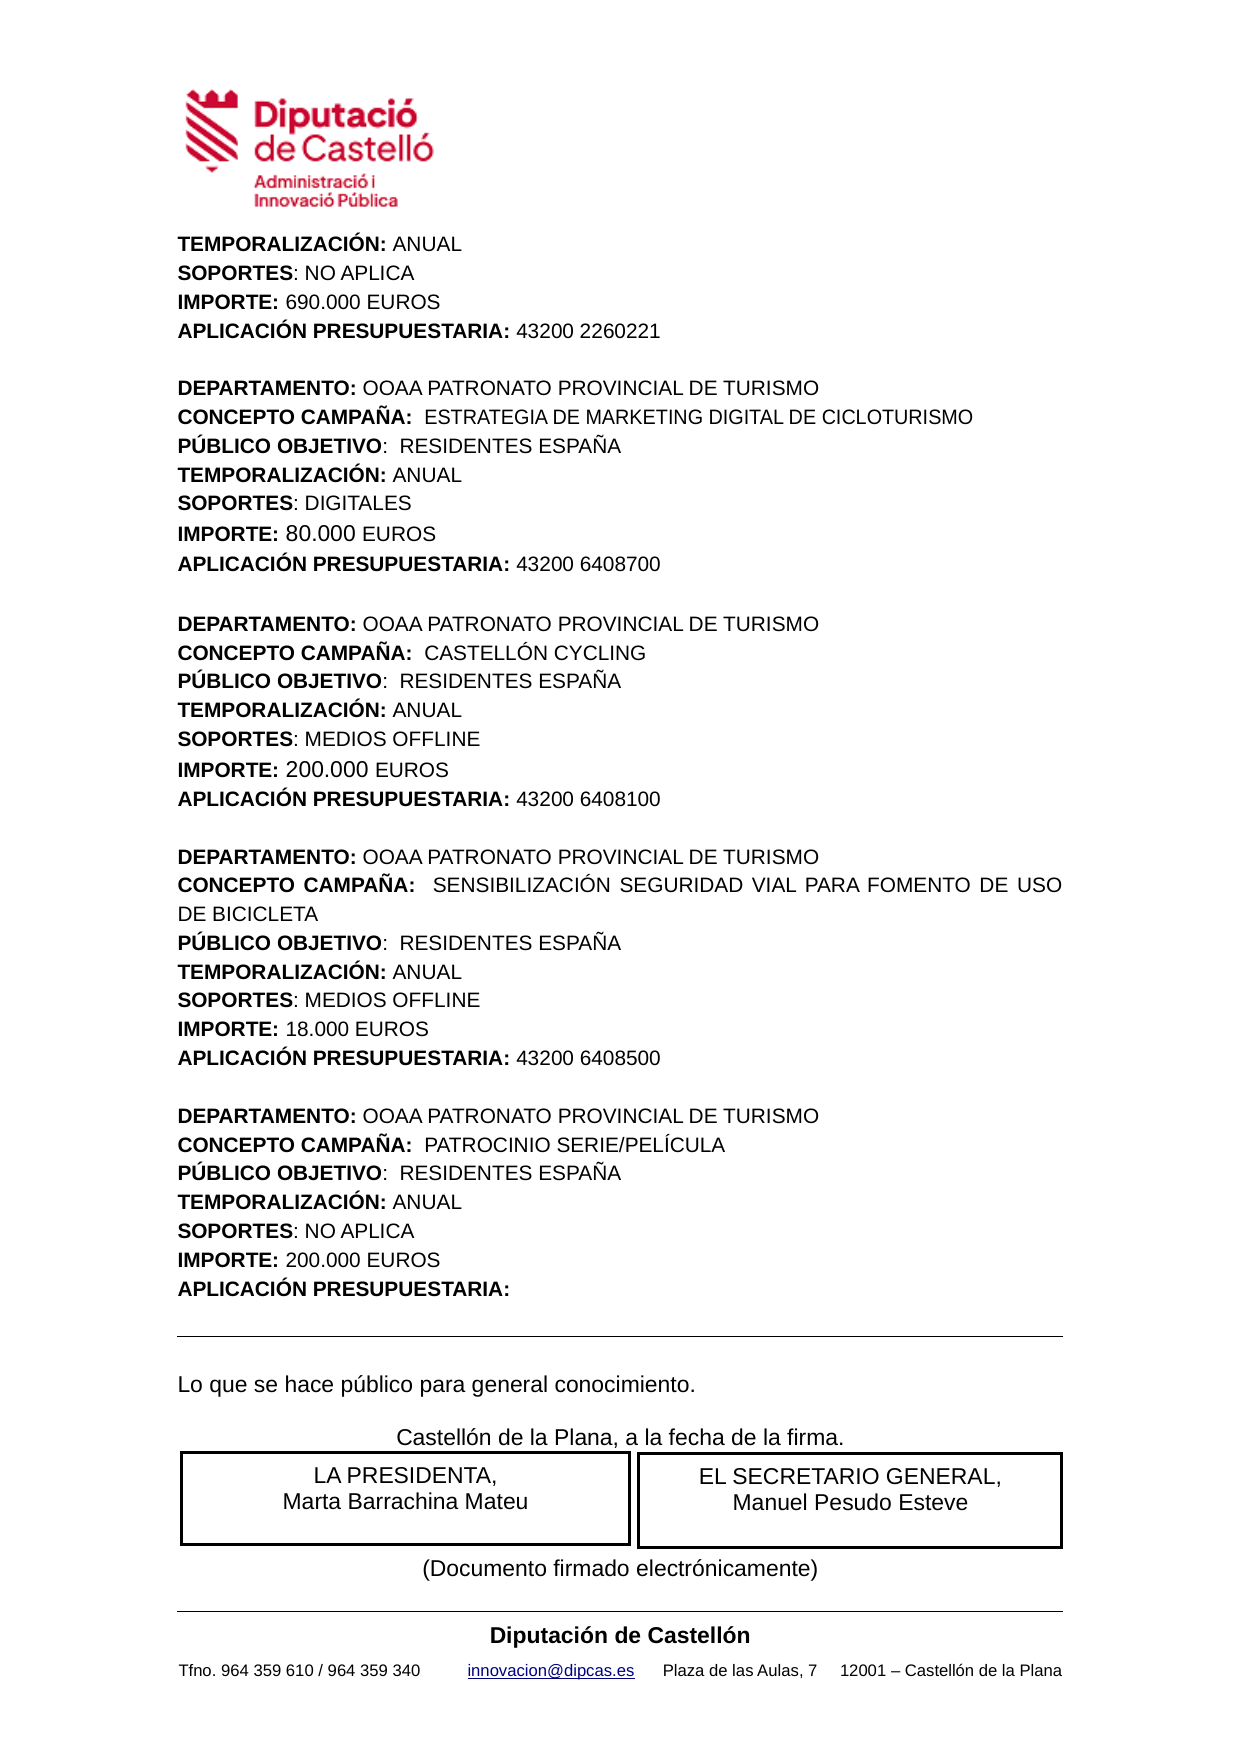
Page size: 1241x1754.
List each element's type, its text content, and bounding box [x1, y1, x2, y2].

text CONCEPTO CAMPAÑA: CASTELLÓN CYCLING [177, 641, 1063, 664]
text IMPORTE: 200.000 EUROS [177, 756, 1063, 782]
picture [180, 80, 445, 221]
text APLICACIÓN PRESUPUESTARIA: [177, 1277, 1063, 1301]
text EL SECRETARIO GENERAL, [655, 1463, 1045, 1489]
text SOPORTES: NO APLICA [177, 261, 1063, 285]
text IMPORTE: 200.000 EUROS [177, 1247, 1063, 1271]
text APLICACIÓN PRESUPUESTARIA: 43200 6408700 [177, 551, 1063, 575]
text APLICACIÓN PRESUPUESTARIA: 43200 2260221 [177, 319, 1063, 343]
text CONCEPTO CAMPAÑA: ESTRATEGIA DE MARKETING DIGITAL DE CICLOTURISMO [177, 405, 1063, 429]
text PÚBLICO OBJETIVO: RESIDENTES ESPAÑA [177, 931, 1063, 955]
text TEMPORALIZACIÓN: ANUAL [177, 959, 1063, 983]
text CONCEPTO CAMPAÑA: SENSIBILIZACIÓN SEGURIDAD VIAL PARA FOMENTO DE USO DE BICICLETA [177, 873, 1063, 926]
text IMPORTE: 80.000 EUROS [177, 520, 1063, 546]
text SOPORTES: MEDIOS OFFLINE [177, 727, 1063, 751]
text DEPARTAMENTO: OOAA PATRONATO PROVINCIAL DE TURISMO [177, 1104, 1063, 1128]
text (Documento firmado electrónicamente) [177, 1555, 1063, 1582]
text Castellón de la Plana, a la fecha de la firma. [177, 1424, 1063, 1450]
text DEPARTAMENTO: OOAA PATRONATO PROVINCIAL DE TURISMO [177, 376, 1063, 400]
text Manuel Pesudo Esteve [655, 1489, 1045, 1516]
text SOPORTES: MEDIOS OFFLINE [177, 988, 1063, 1012]
text Lo que se hace público para general conocimiento. [177, 1371, 1063, 1397]
text TEMPORALIZACIÓN: ANUAL [177, 1190, 1063, 1214]
text IMPORTE: 690.000 EUROS [177, 289, 1063, 313]
text CONCEPTO CAMPAÑA: PATROCINIO SERIE/PELÍCULA [177, 1132, 1063, 1156]
text TEMPORALIZACIÓN: ANUAL [177, 698, 1063, 722]
text LA PRESIDENTA, [198, 1462, 613, 1488]
text PÚBLICO OBJETIVO: RESIDENTES ESPAÑA [177, 669, 1063, 693]
text PÚBLICO OBJETIVO: RESIDENTES ESPAÑA [177, 434, 1063, 458]
text APLICACIÓN PRESUPUESTARIA: 43200 6408500 [177, 1046, 1063, 1070]
text SOPORTES: DIGITALES [177, 491, 1063, 515]
text TEMPORALIZACIÓN: ANUAL [177, 232, 1063, 256]
text TEMPORALIZACIÓN: ANUAL [177, 462, 1063, 486]
text DEPARTAMENTO: OOAA PATRONATO PROVINCIAL DE TURISMO [177, 844, 1063, 868]
text PÚBLICO OBJETIVO: RESIDENTES ESPAÑA [177, 1161, 1063, 1185]
text SOPORTES: NO APLICA [177, 1219, 1063, 1243]
text APLICACIÓN PRESUPUESTARIA: 43200 6408100 [177, 787, 1063, 811]
text DEPARTAMENTO: OOAA PATRONATO PROVINCIAL DE TURISMO [177, 612, 1063, 636]
text Marta Barrachina Mateu [198, 1488, 613, 1514]
text IMPORTE: 18.000 EUROS [177, 1017, 1063, 1041]
